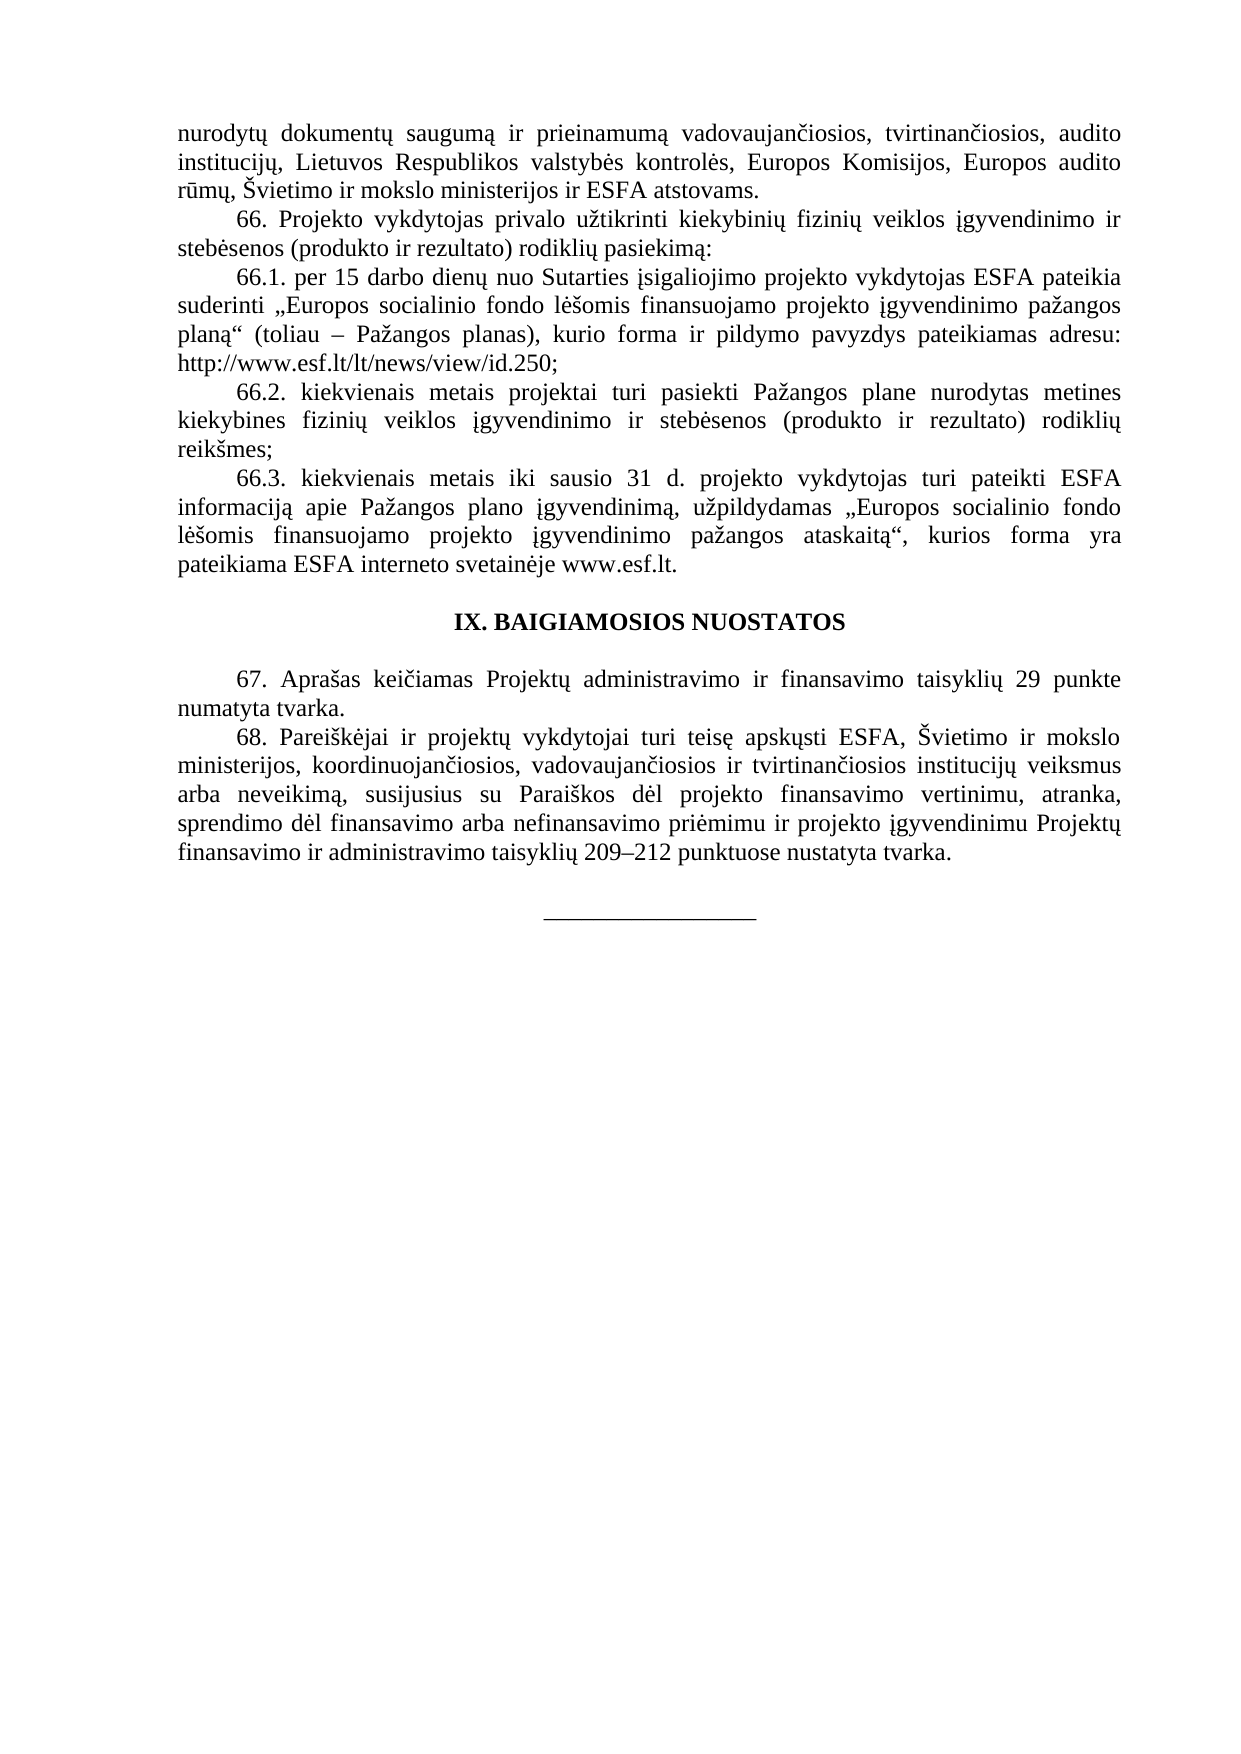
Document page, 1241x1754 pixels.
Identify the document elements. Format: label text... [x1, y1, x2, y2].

text IX. BAIGIAMOSIOS NUOSTATOS [177, 607, 1122, 636]
text _________________ [177, 894, 1122, 923]
text 66.2. kiekvienais metais projektai turi pasiekti Pažangos plane nurodytas metines kiekybines fizinių veiklos įgyvendinimo ir stebėsenos (produkto ir rezultato) rodiklių reikšmes; [177, 377, 1122, 463]
text nurodytų dokumentų saugumą ir prieinamumą vadovaujančiosios, tvirtinančiosios, audito institucijų, Lietuvos Respublikos valstybės kontrolės, Europos Komisijos, Europos audito rūmų, Švietimo ir mokslo ministerijos ir ESFA atstovams. [177, 118, 1122, 204]
text 67. Aprašas keičiamas Projektų administravimo ir finansavimo taisyklių 29 punkte numatyta tvarka. [177, 664, 1122, 722]
text 68. Pareiškėjai ir projektų vykdytojai turi teisę apskųsti ESFA, Švietimo ir mokslo ministerijos, koordinuojančiosios, vadovaujančiosios ir tvirtinančiosios institucijų veiksmus arba neveikimą, susijusius su Paraiškos dėl projekto finansavimo vertinimu, atranka, sprendimo dėl finansavimo arba nefinansavimo priėmimu ir projekto įgyvendinimu Projektų finansavimo ir administravimo taisyklių 209–212 punktuose nustatyta tvarka. [177, 722, 1122, 866]
text 66.3. kiekvienais metais iki sausio 31 d. projekto vykdytojas turi pateikti ESFA informaciją apie Pažangos plano įgyvendinimą, užpildydamas „Europos socialinio fondo lėšomis finansuojamo projekto įgyvendinimo pažangos ataskaitą“, kurios forma yra pateikiama ESFA interneto svetainėje www.esf.lt. [177, 463, 1122, 578]
text 66.1. per 15 darbo dienų nuo Sutarties įsigaliojimo projekto vykdytojas ESFA pateikia suderinti „Europos socialinio fondo lėšomis finansuojamo projekto įgyvendinimo pažangos planą“ (toliau – Pažangos planas), kurio forma ir pildymo pavyzdys pateikiamas adresu: http://www.esf.lt/lt/news/view/id.250; [177, 262, 1122, 377]
text 66. Projekto vykdytojas privalo užtikrinti kiekybinių fizinių veiklos įgyvendinimo ir stebėsenos (produkto ir rezultato) rodiklių pasiekimą: [177, 204, 1122, 262]
